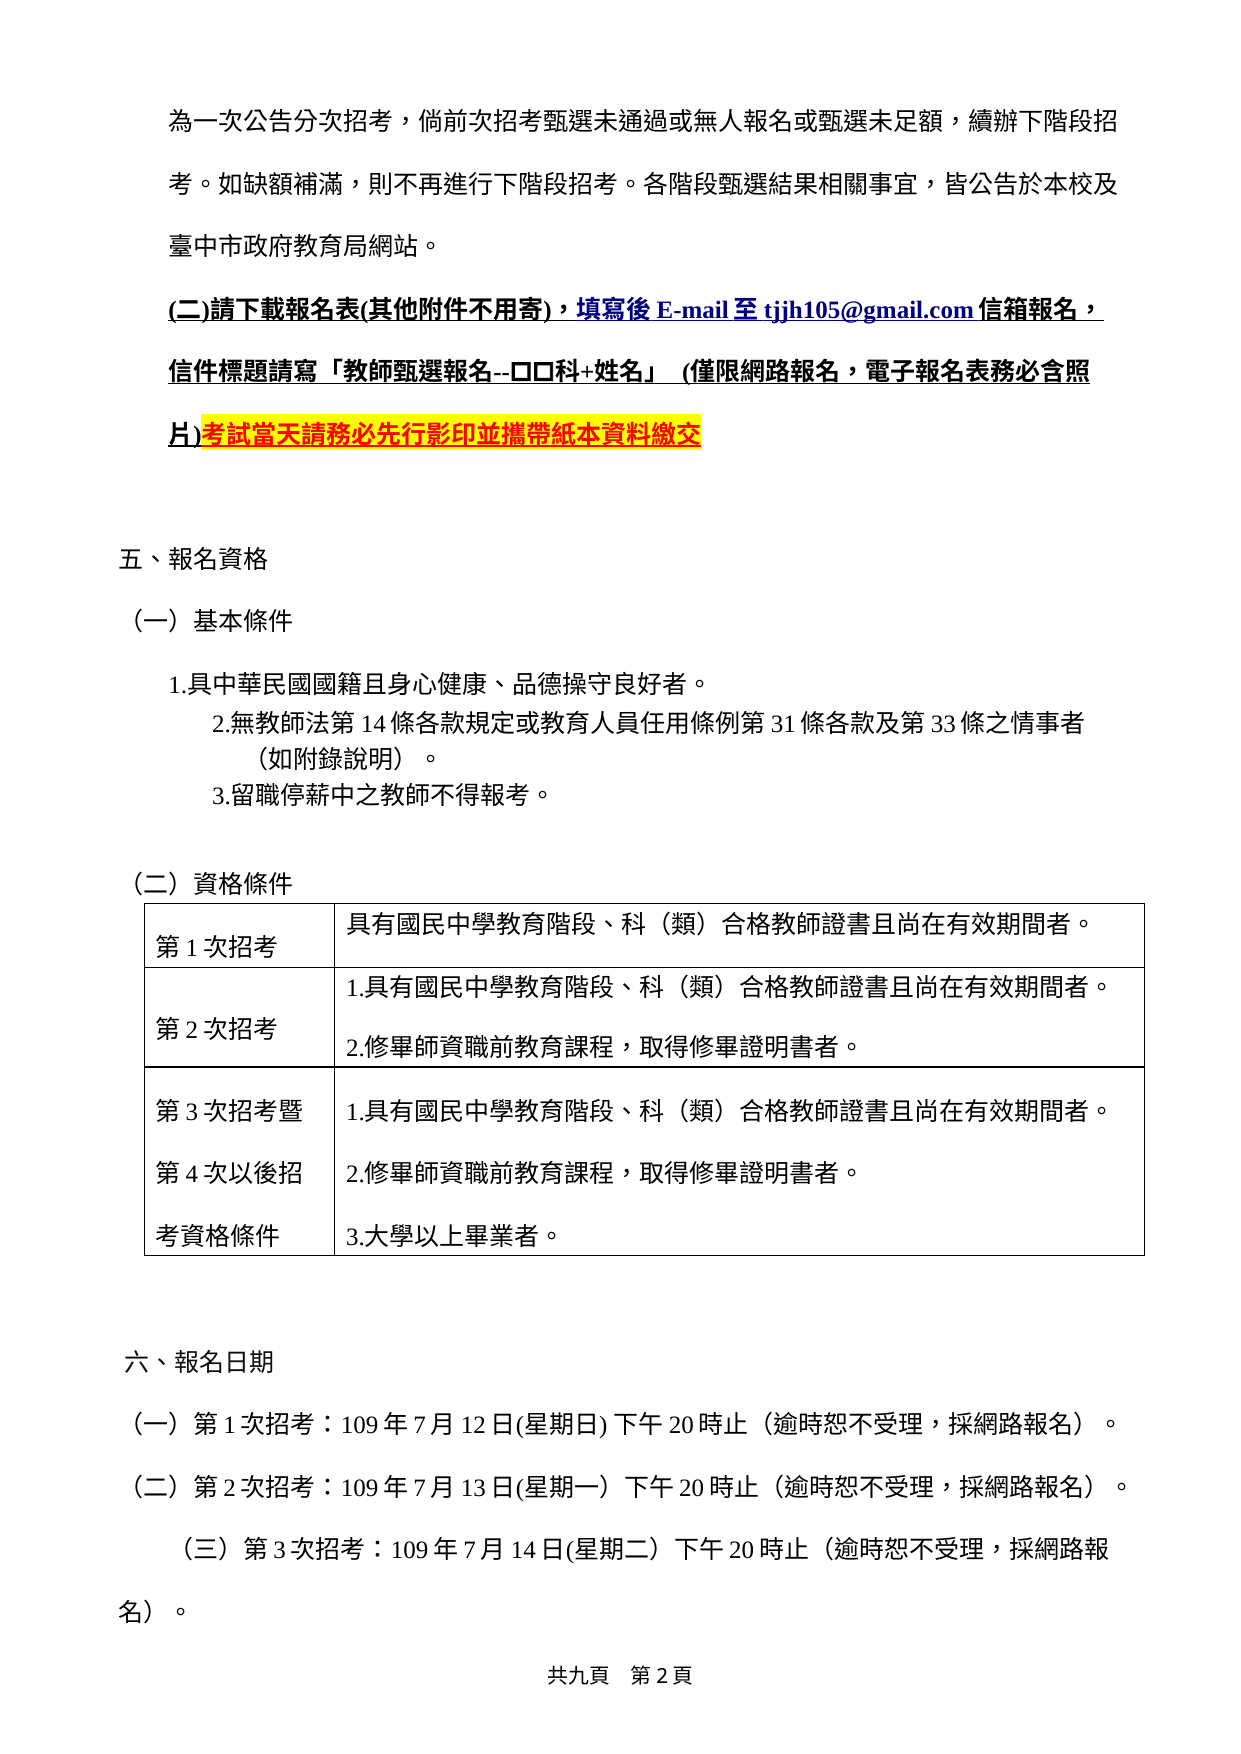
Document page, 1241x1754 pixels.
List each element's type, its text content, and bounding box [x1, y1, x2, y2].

text (二)請下載報名表(其他附件不用寄)，填寫後E-mail至tjjh105@gmail.com信箱報名，信件標題請寫「教師甄選報名--科+姓名」 (僅限網路報名，電子報名表務必含照片)考試當天請務必先行影印並攜帶紙本資料繳交 [168, 266, 1122, 453]
text 為一次公告分次招考，倘前次招考甄選未通過或無人報名或甄選未足額，續辦下階段招考。如缺額補滿，則不再進行下階段招考。各階段甄選結果相關事宜，皆公告於本校及臺中市政府教育局網站。 [168, 78, 1122, 266]
table_header 具有國民中學教育階段、科（類）合格教師證書且尚在有效期間者。 [335, 904, 1144, 967]
text （一）基本條件 [118, 578, 1122, 641]
text （二）第2次招考：109年7月13日(星期一）下午20時止（逾時恕不受理，採網路報名）。 （三）第3次招考：109年7月14日(星期二）下午20時止（逾時恕不受理，採網路報名）。 [118, 1443, 1122, 1631]
text 六、報名日期 [118, 1318, 1122, 1381]
text 五、報名資格 [118, 516, 1122, 578]
table_header 第1次招考 [145, 904, 334, 967]
table_cell 1.具有國民中學教育階段、科（類）合格教師證書且尚在有效期間者。 2.修畢師資職前教育課程，取得修畢證明書者。 [335, 968, 1144, 1066]
table_cell 第3次招考暨 第4次以後招考資格條件 [145, 1068, 334, 1255]
table_cell 第2次招考 [145, 968, 334, 1066]
text 2.無教師法第14條各款規定或教育人員任用條例第31條各款及第33條之情事者（如附錄說明）。 [206, 703, 1122, 776]
text （二）資格條件 [118, 841, 1122, 903]
text 3.留職停薪中之教師不得報考。 [206, 776, 1122, 812]
text 1.具中華民國國籍且身心健康、品德操守良好者。 [118, 641, 1122, 703]
text （一）第1次招考：109年7月12日(星期日) 下午20時止（逾時恕不受理，採網路報名）。 [118, 1381, 1122, 1443]
table_cell 1.具有國民中學教育階段、科（類）合格教師證書且尚在有效期間者。 2.修畢師資職前教育課程，取得修畢證明書者。 3.大學以上畢業者。 [335, 1068, 1144, 1255]
